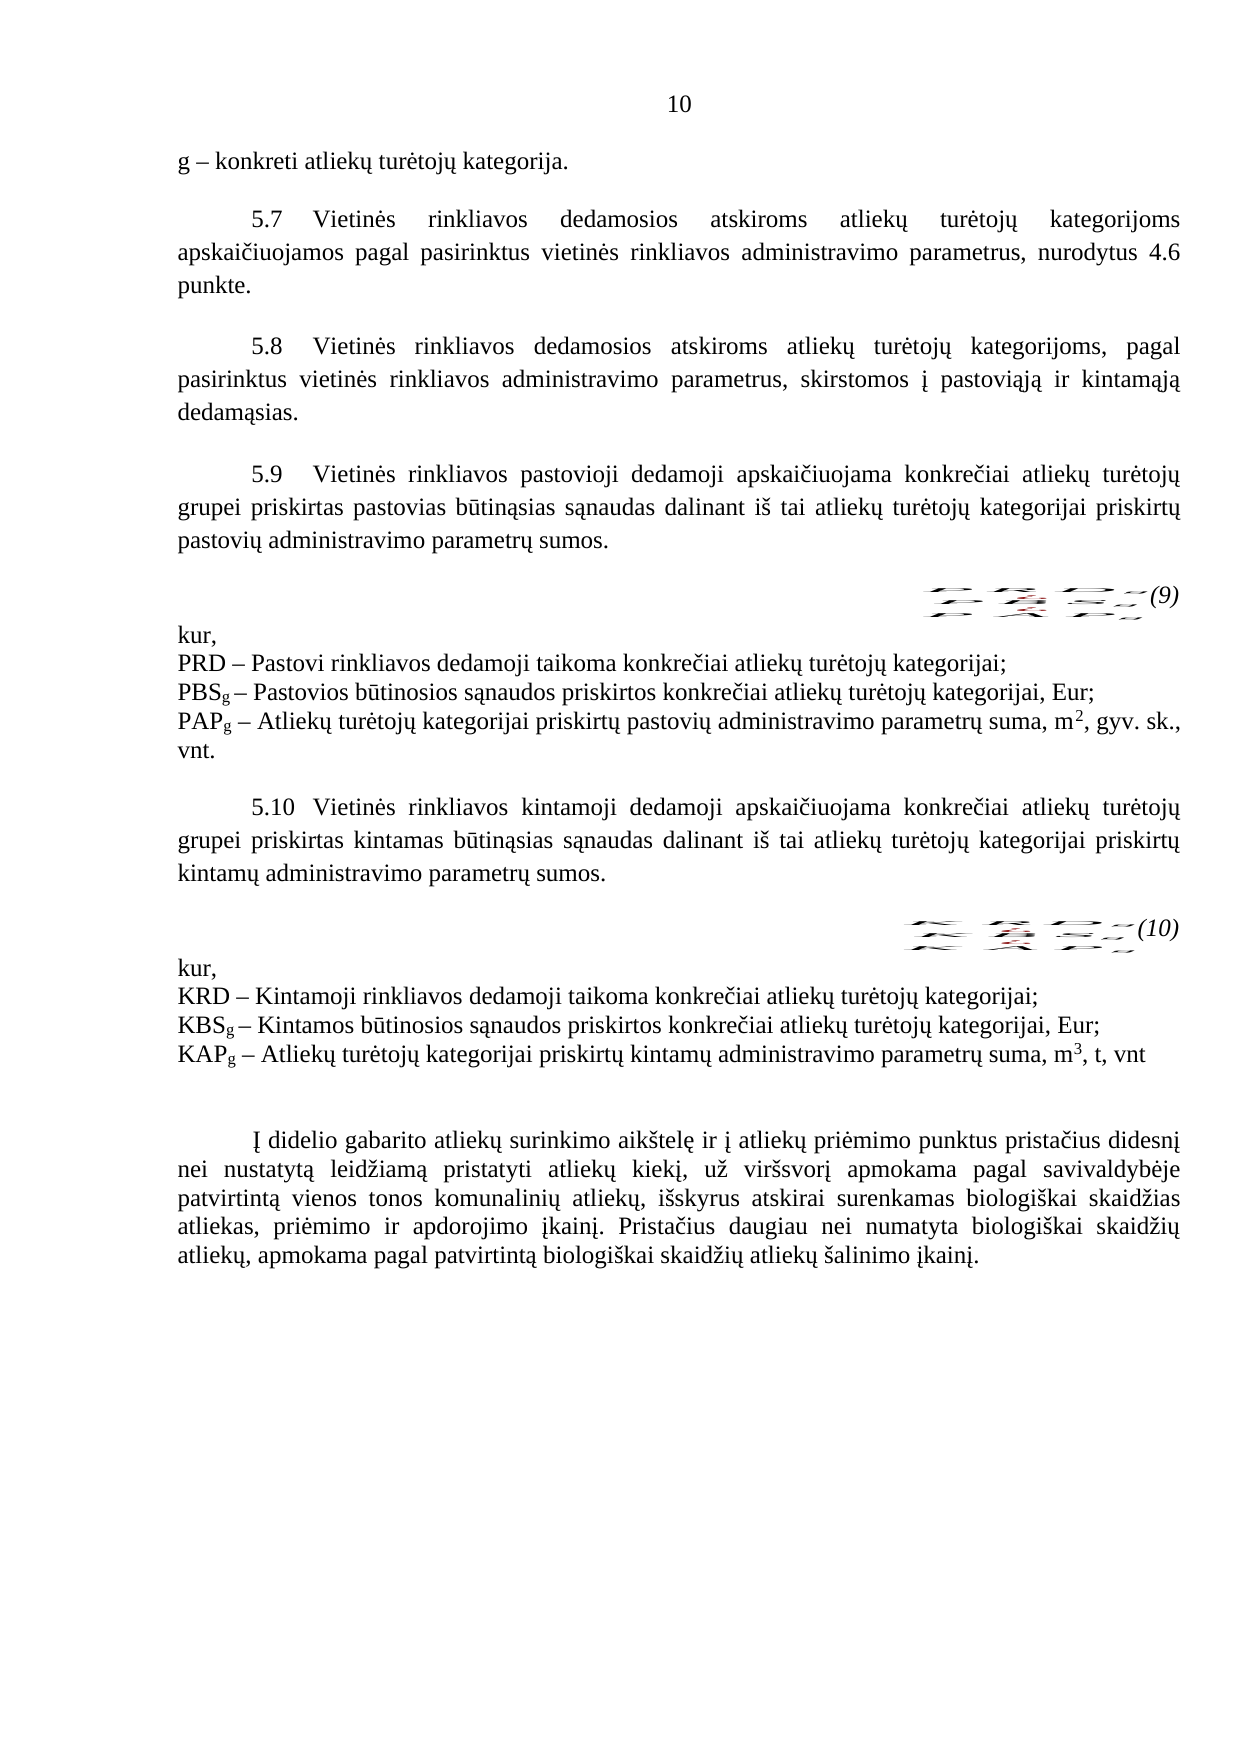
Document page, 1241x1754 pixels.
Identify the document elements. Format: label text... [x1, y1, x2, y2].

text PBSg – Pastovios būtinosios sąnaudos priskirtos konkrečiai atliekų turėtojų kategorijai, Eur; [177, 677, 1181, 706]
text KAPg – Atliekų turėtojų kategorijai priskirtų kintamų administravimo parametrų suma, m3, t, vnt [177, 1039, 1181, 1068]
text kur, [177, 953, 1181, 981]
text kur, [177, 620, 1181, 648]
text g – konkreti atliekų turėtojų kategorija. [177, 146, 1181, 175]
text 5.9 Vietinės rinkliavos pastovioji dedamoji apskaičiuojama konkrečiai atliekų turėtojų grupei priskirtas pastovias būtinąsias sąnaudas dalinant iš tai atliekų turėtojų kategorijai priskirtų pastovių administravimo parametrų sumos. [177, 459, 1181, 554]
text Į didelio gabarito atliekų surinkimo aikštelę ir į atliekų priėmimo punktus pristačius didesnį nei nustatytą leidžiamą pristatyti atliekų kiekį, už viršsvorį apmokama pagal savivaldybėje patvirtintą vienos tonos komunalinių atliekų, išskyrus atskirai surenkamas biologiškai skaidžias atliekas, priėmimo ir apdorojimo įkainį. Pristačius daugiau nei numatyta biologiškai skaidžių atliekų, apmokama pagal patvirtintą biologiškai skaidžių atliekų šalinimo įkainį. [177, 1125, 1181, 1269]
text (9) [219, 580, 1181, 620]
text (10) [219, 913, 1181, 953]
text 5.10 Vietinės rinkliavos kintamoji dedamoji apskaičiuojama konkrečiai atliekų turėtojų grupei priskirtas kintamas būtinąsias sąnaudas dalinant iš tai atliekų turėtojų kategorijai priskirtų kintamų administravimo parametrų sumos. [177, 792, 1181, 887]
text 5.7 Vietinės rinkliavos dedamosios atskiroms atliekų turėtojų kategorijoms apskaičiuojamos pagal pasirinktus vietinės rinkliavos administravimo parametrus, nurodytus 4.6 punkte. [177, 204, 1181, 298]
text KBSg – Kintamos būtinosios sąnaudos priskirtos konkrečiai atliekų turėtojų kategorijai, Eur; [177, 1010, 1181, 1039]
text PRD – Pastovi rinkliavos dedamoji taikoma konkrečiai atliekų turėtojų kategorijai; [177, 648, 1181, 677]
text KRD – Kintamoji rinkliavos dedamoji taikoma konkrečiai atliekų turėtojų kategorijai; [177, 981, 1181, 1010]
text PAPg – Atliekų turėtojų kategorijai priskirtų pastovių administravimo parametrų suma, m2, gyv. sk., vnt. [177, 706, 1181, 763]
text 5.8 Vietinės rinkliavos dedamosios atskiroms atliekų turėtojų kategorijoms, pagal pasirinktus vietinės rinkliavos administravimo parametrus, skirstomos į pastoviąją ir kintamąją dedamąsias. [177, 331, 1181, 426]
